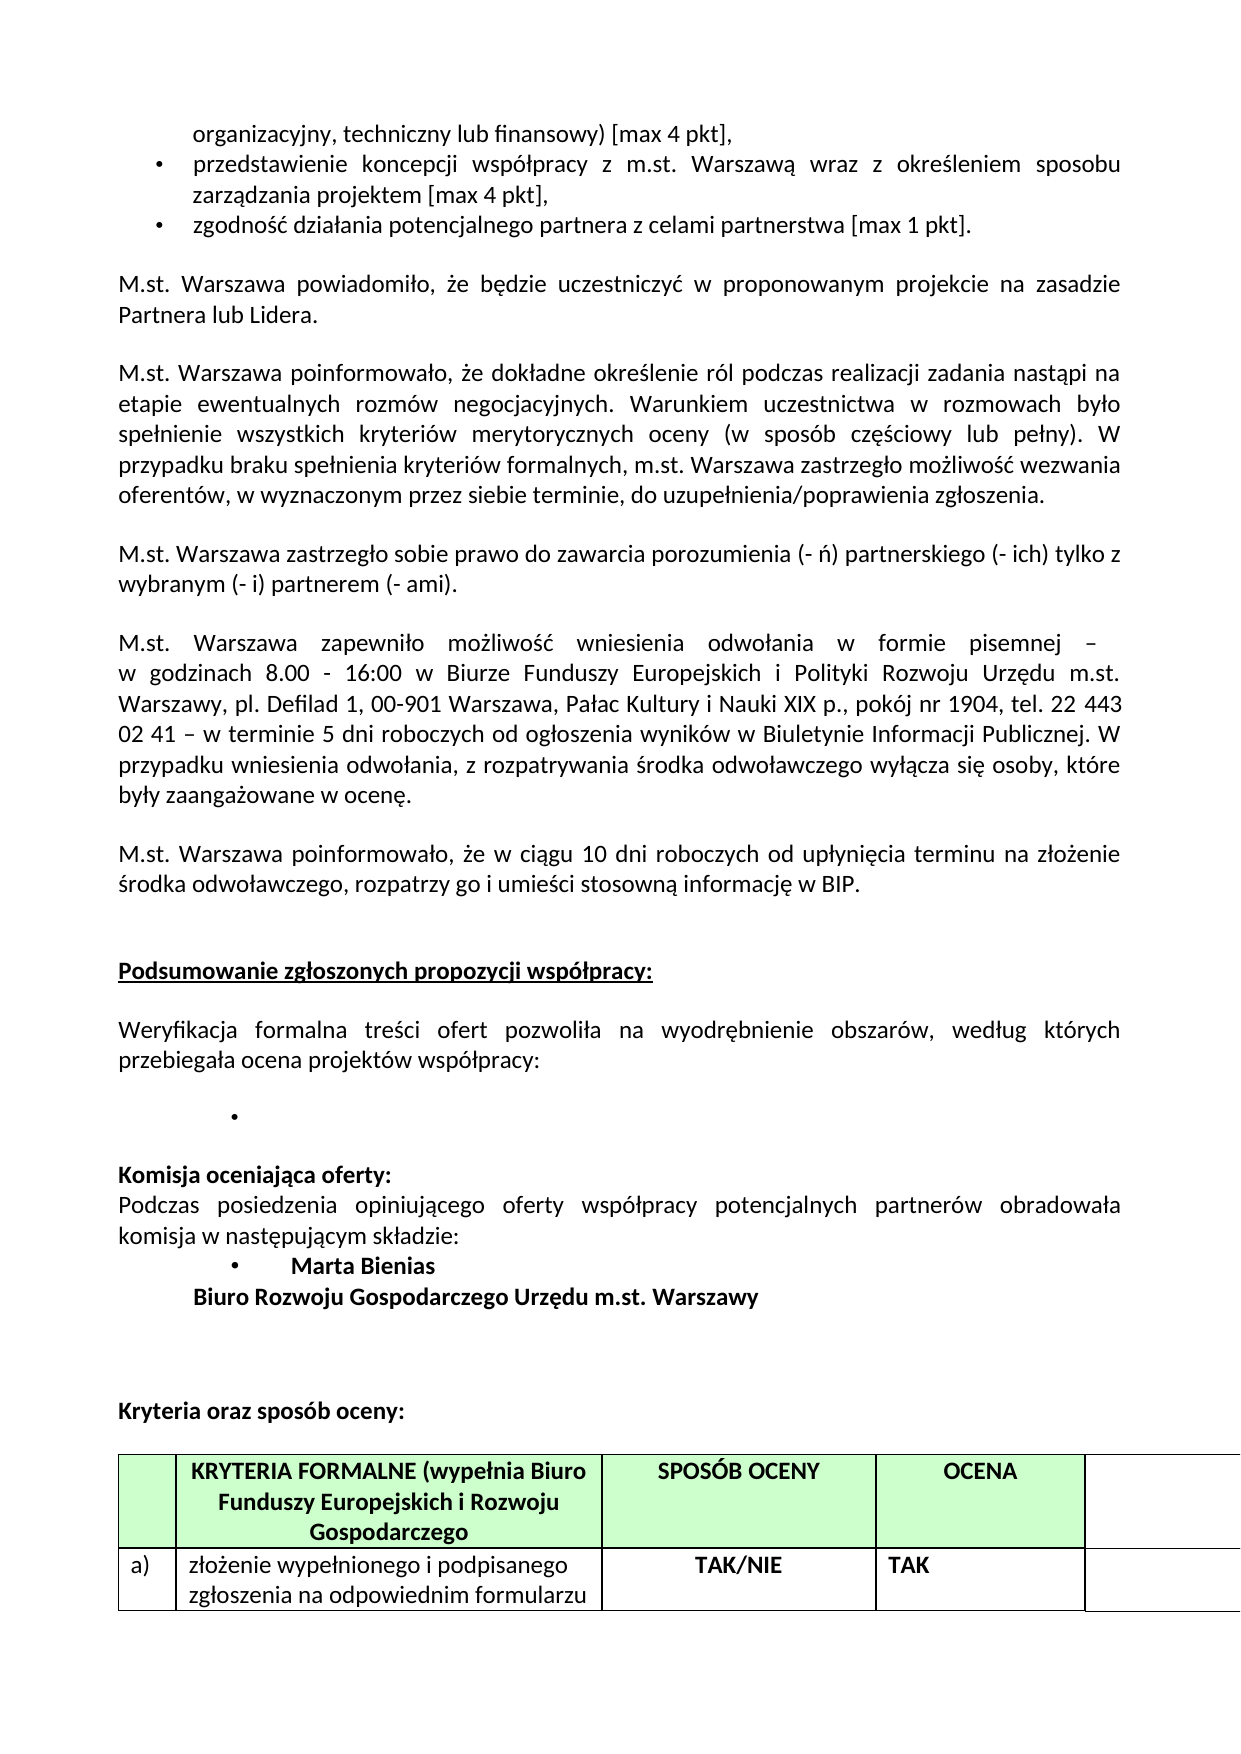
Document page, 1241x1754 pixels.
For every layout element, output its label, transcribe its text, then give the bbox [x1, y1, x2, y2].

table_header SPOSÓB OCENY [603, 1455, 875, 1547]
list przedstawienie koncepcji współpracy z m.st. Warszawą wraz z określeniem sposobu zarządzania projektem [max 4 pkt], [155, 149, 1122, 210]
text M.st. Warszawa poinformowało, że w ciągu 10 dni roboczych od upłynięcia terminu na złożenie środka odwoławczego, rozpatrzy go i umieści stosowną informację w BIP. [118, 838, 1122, 899]
table_cell TAK [877, 1549, 1084, 1610]
text Podczas posiedzenia opiniującego oferty współpracy potencjalnych partnerów obradowała komisja w następującym składzie: [118, 1189, 1122, 1250]
text Podsumowanie zgłoszonych propozycji współpracy: [118, 955, 1122, 986]
table_header KRYTERIA FORMALNE (wypełnia Biuro Funduszy Europejskich i Rozwoju Gospodarczego [177, 1455, 601, 1547]
text M.st. Warszawa poinformowało, że dokładne określenie ról podczas realizacji zadania nastąpi na etapie ewentualnych rozmów negocjacyjnych. Warunkiem uczestnictwa w rozmowach było spełnienie wszystkich kryteriów merytorycznych oceny (w sposób częściowy lub pełny). W przypadku braku spełnienia kryteriów formalnych, m.st. Warszawa zastrzegło możliwość wezwania oferentów, w wyznaczonym przez siebie terminie, do uzupełnienia/poprawienia zgłoszenia. [118, 357, 1122, 510]
text Weryfikacja formalna treści ofert pozwoliła na wyodrębnienie obszarów, według których przebiegała ocena projektów współpracy: [118, 1014, 1122, 1075]
table_cell a) [119, 1549, 175, 1610]
table_cell TAK/NIE [603, 1549, 875, 1610]
text M.st. Warszawa powiadomiło, że będzie uczestniczyć w proponowanym projekcie na zasadzie Partnera lub Lidera. [118, 268, 1122, 329]
text Kryteria oraz sposób oceny: [118, 1396, 1122, 1426]
text M.st. Warszawa zastrzegło sobie prawo do zawarcia porozumienia (- ń) partnerskiego (- ich) tylko z wybranym (- i) partnerem (- ami). [118, 538, 1122, 599]
table_cell [1086, 1549, 1240, 1611]
table_cell złożenie wypełnionego i podpisanego zgłoszenia na odpowiednim formularzu [177, 1549, 601, 1610]
list Marta Bienias [231, 1250, 1122, 1281]
table_header OCENA [877, 1455, 1084, 1547]
list organizacyjny, techniczny lub finansowy) [max 4 pkt], [155, 118, 1122, 149]
table_header [119, 1455, 175, 1547]
table_header [1086, 1455, 1240, 1548]
text Komisja oceniająca oferty: [118, 1159, 1122, 1189]
list zgodność działania potencjalnego partnera z celami partnerstwa [max 1 pkt]. [155, 210, 1122, 240]
text M.st. Warszawa zapewniło możliwość wniesienia odwołania w formie pisemnej – w godzinach 8.00 - 16:00 w Biurze Funduszy Europejskich i Polityki Rozwoju Urzędu m.st. Warszawy, pl. Defilad 1, 00-901 Warszawa, Pałac Kultury i Nauki XIX p., pokój nr 1904, tel. 22 443 02 41 – w terminie 5 dni roboczych od ogłoszenia wyników w Biuletynie Informacji Publicznej. W przypadku wniesienia odwołania, z rozpatrywania środka odwoławczego wyłącza się osoby, które były zaangażowane w ocenę. [118, 627, 1122, 810]
text Biuro Rozwoju Gospodarczego Urzędu m.st. Warszawy [193, 1281, 1122, 1311]
